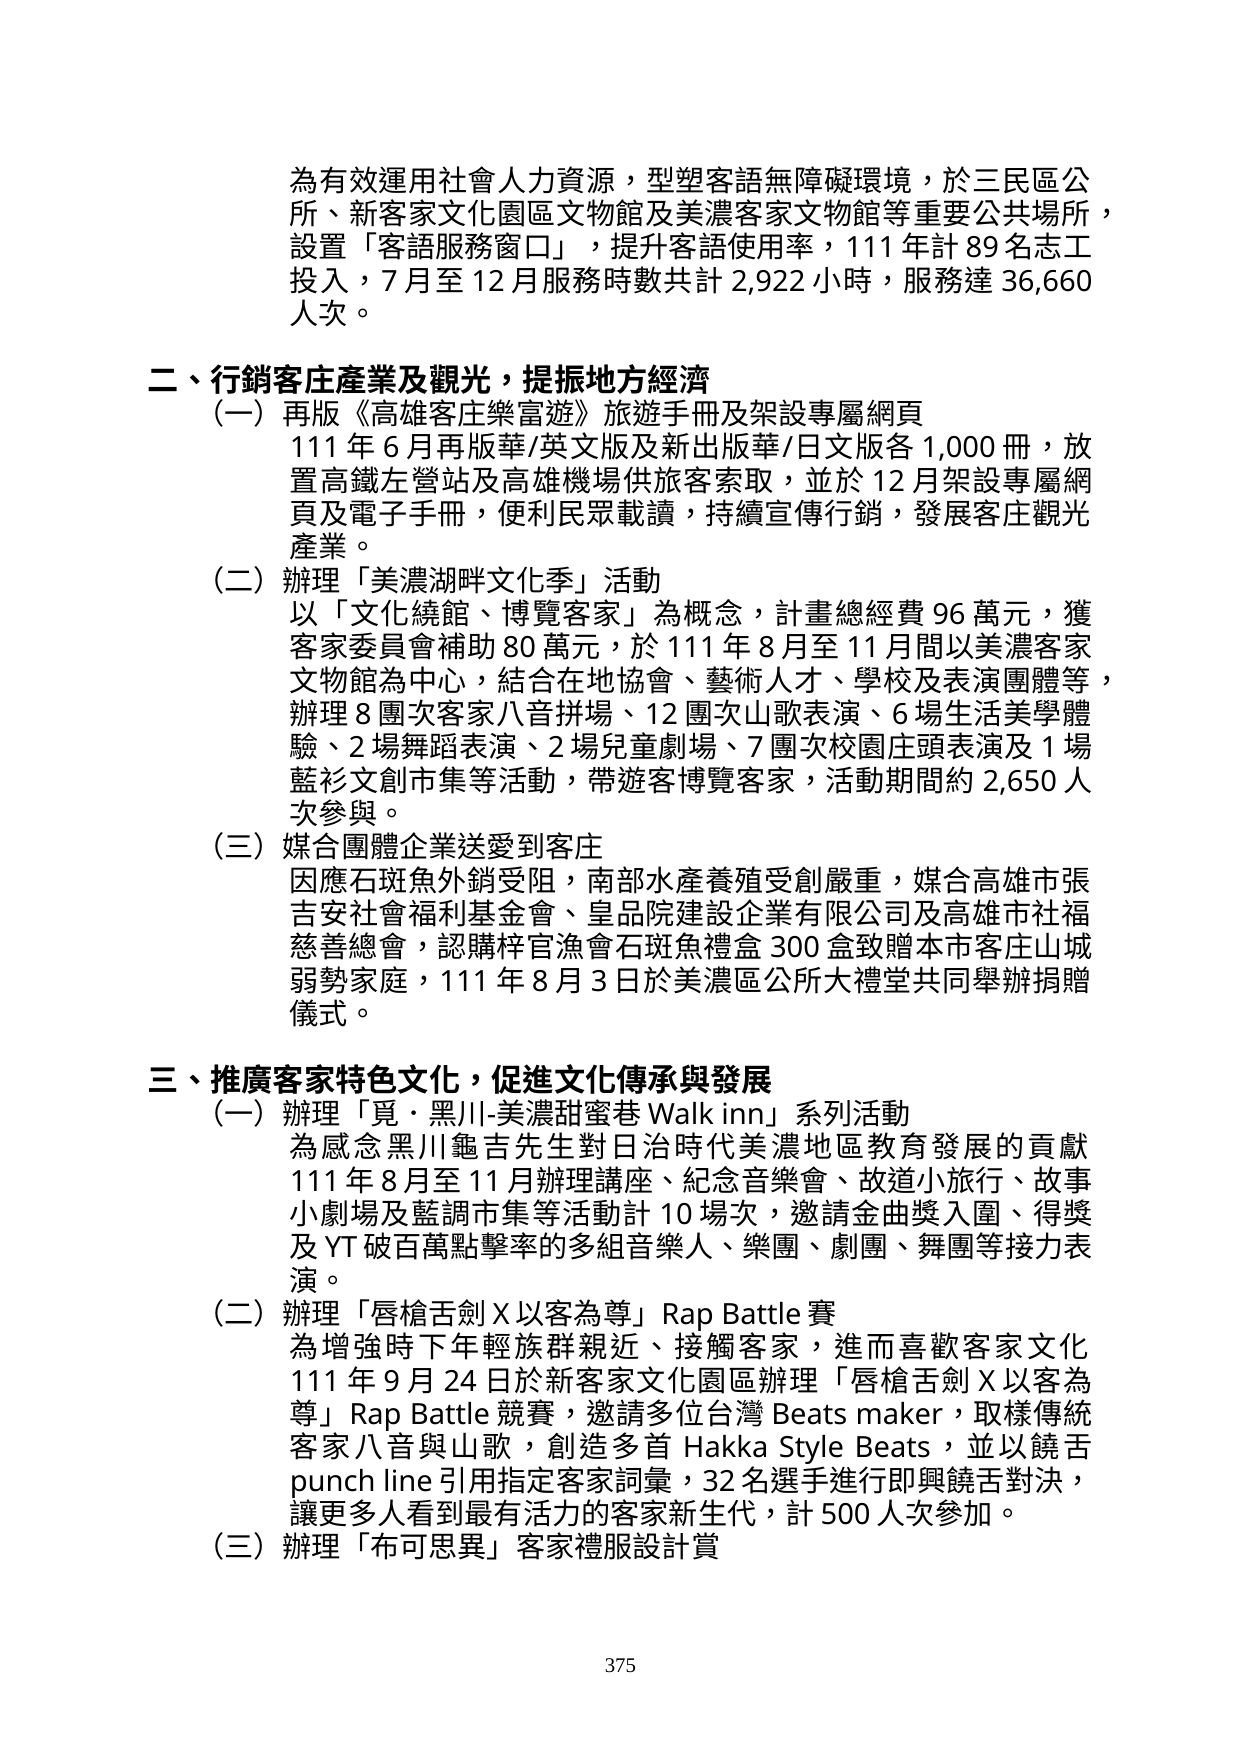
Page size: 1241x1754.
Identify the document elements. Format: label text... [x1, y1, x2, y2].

text 為感念黑川龜吉先生對日治時代美濃地區教育發展的貢獻，111年8月至11月辦理講座、紀念音樂會、故道小旅行、故事小劇場及藍調市集等活動計10場次，邀請金曲獎入圍、得獎及YT破百萬點擊率的多組音樂人、樂團、劇團、舞團等接力表演。 [289, 1131, 1092, 1298]
text （一）辦理「覓．黑川-美濃甜蜜巷Walk inn」系列活動 [195, 1098, 1092, 1131]
text 111年6月再版華/英文版及新出版華/日文版各1,000冊，放置高鐵左營站及高雄機場供旅客索取，並於12月架設專屬網頁及電子手冊，便利民眾載讀，持續宣傳行銷，發展客庄觀光產業。 [289, 431, 1092, 564]
text （二）辦理「唇槍舌劍X以客為尊」Rap Battle賽 [195, 1298, 1092, 1331]
text （一）再版《高雄客庄樂富遊》旅遊手冊及架設專屬網頁 [195, 398, 1092, 431]
text （二）辦理「美濃湖畔文化季」活動 [195, 564, 1092, 598]
text （三）辦理「布可思異」客家禮服設計賞 [195, 1531, 1092, 1564]
text 以「文化繞館、博覽客家」為概念，計畫總經費96萬元，獲客家委員會補助80萬元，於111年8月至11月間以美濃客家文物館為中心，結合在地協會、藝術人才、學校及表演團體等，辦理8團次客家八音拼場、12團次山歌表演、6場生活美學體驗、2場舞蹈表演、2場兒童劇場、7團次校園庄頭表演及1場藍衫文創市集等活動，帶遊客博覽客家，活動期間約2,650人次參與。 [289, 598, 1092, 831]
text 二、行銷客庄產業及觀光，提振地方經濟 [148, 364, 1092, 398]
text 三、推廣客家特色文化，促進文化傳承與發展 [148, 1064, 1092, 1098]
text 為增強時下年輕族群親近、接觸客家，進而喜歡客家文化，111年9月24日於新客家文化園區辦理「唇槍舌劍X以客為尊」Rap Battle競賽，邀請多位台灣Beats maker，取樣傳統客家八音與山歌，創造多首Hakka Style Beats，並以饒舌punch line引用指定客家詞彙，32名選手進行即興饒舌對決，讓更多人看到最有活力的客家新生代，計500人次參加。 [289, 1331, 1092, 1531]
text 為有效運用社會人力資源，型塑客語無障礙環境，於三民區公所、新客家文化園區文物館及美濃客家文物館等重要公共場所，設置「客語服務窗口」，提升客語使用率，111年計89名志工投入，7月至12月服務時數共計2,922小時，服務達36,660人次。 [289, 164, 1092, 331]
text （三）媒合團體企業送愛到客庄 [195, 831, 1092, 864]
text 因應石斑魚外銷受阻，南部水產養殖受創嚴重，媒合高雄市張吉安社會福利基金會、皇品院建設企業有限公司及高雄市社福慈善總會，認購梓官漁會石斑魚禮盒300盒致贈本市客庄山城弱勢家庭，111年8月3日於美濃區公所大禮堂共同舉辦捐贈儀式。 [289, 864, 1092, 1031]
